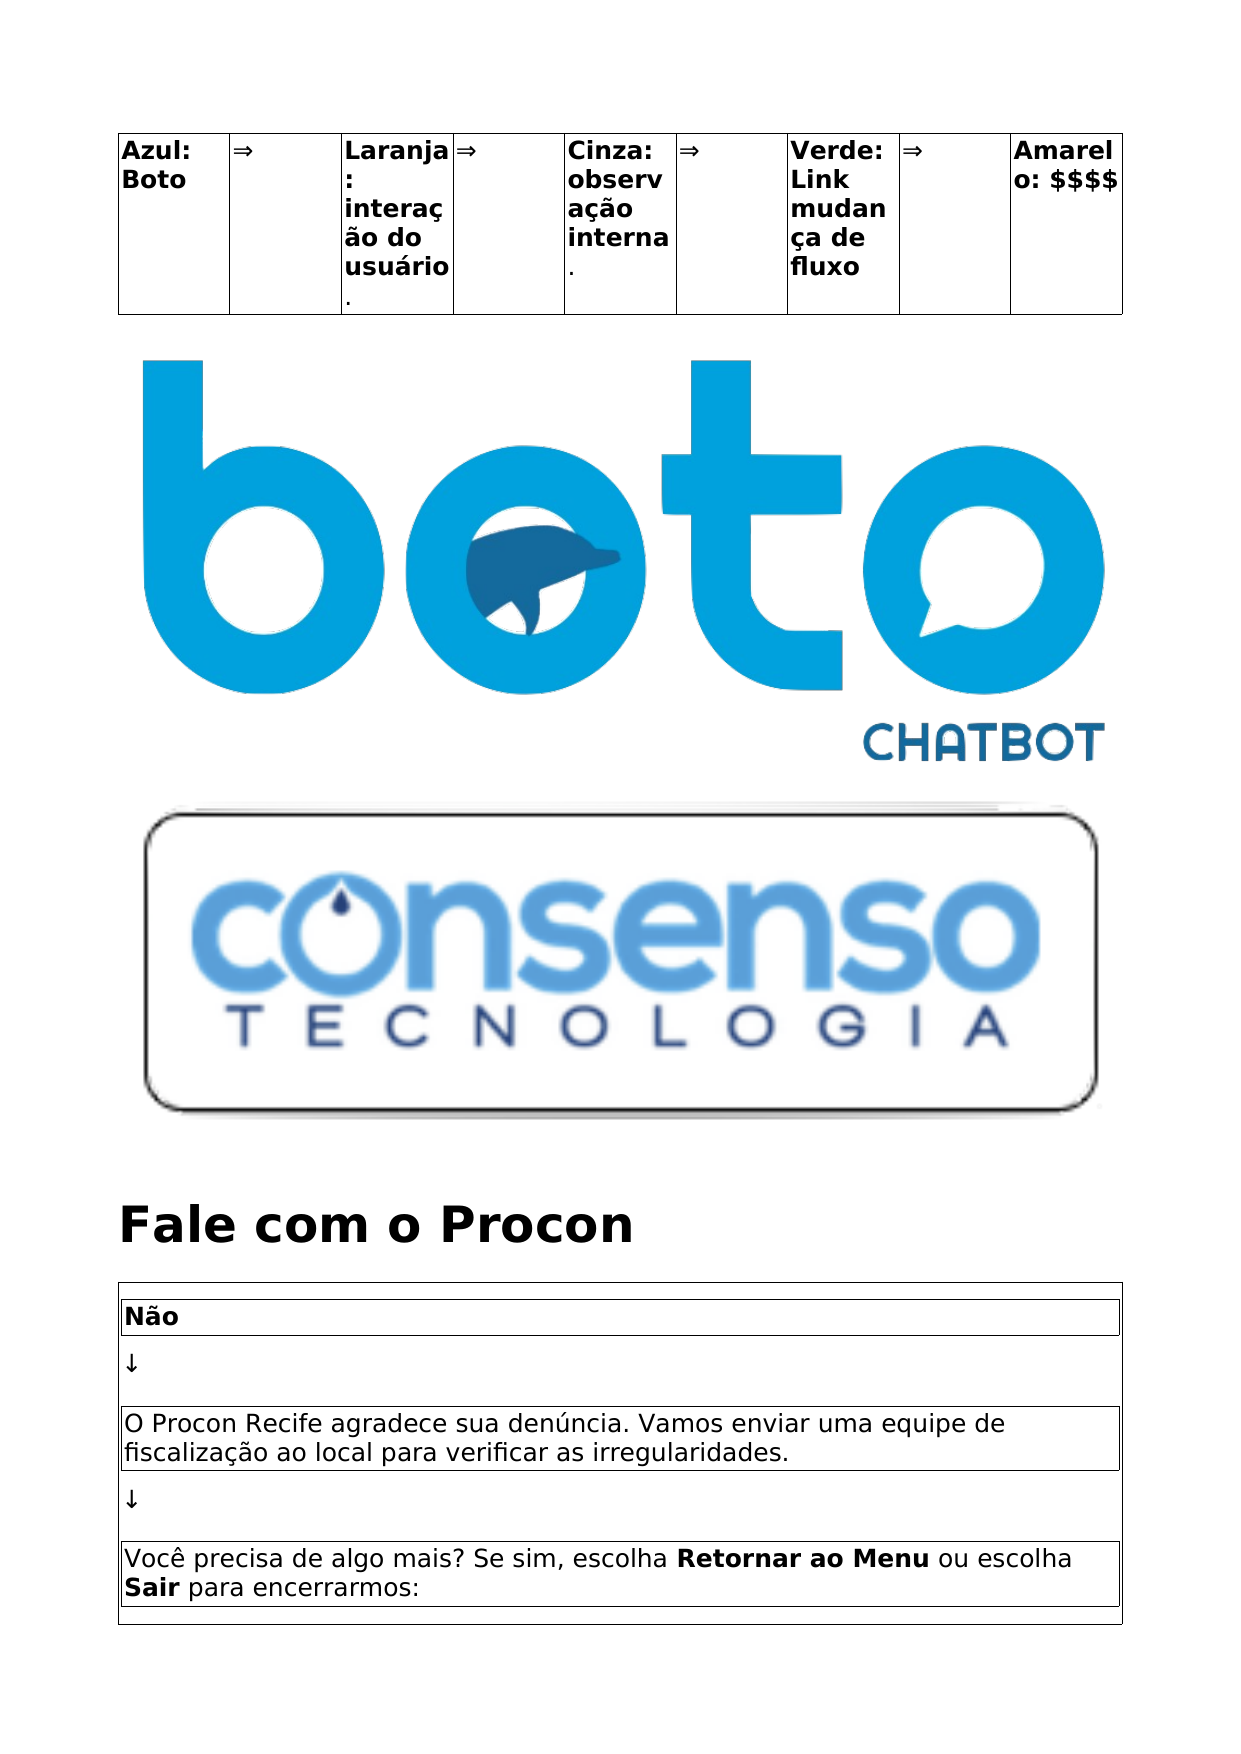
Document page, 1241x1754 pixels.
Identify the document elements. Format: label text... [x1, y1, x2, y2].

table_header ⇒ [677, 134, 787, 314]
table_header ⇒ [900, 134, 1010, 314]
table_header ⇒ [230, 134, 341, 314]
table_header Verde: Link mudança de fluxo [788, 134, 899, 314]
table_header Laranja: interação do usuário. [342, 134, 453, 314]
table_header Cinza: observação interna. [565, 134, 676, 314]
table_header Azul: Boto [119, 134, 229, 314]
table_header O Procon Recife agradece sua denúncia. Vamos enviar uma equipe de fiscalização ao local para verificar as irregularidades. [122, 1407, 1119, 1470]
table_header ⇒ [454, 134, 564, 314]
table_header Você precisa de algo mais? Se sim, escolha Retornar ao Menu ou escolha Sair para encerrarmos: [122, 1542, 1119, 1606]
table_header ↓ ↓ [119, 1283, 1122, 1623]
subtitle Fale com o Procon [118, 1196, 1122, 1254]
picture [118, 328, 1123, 785]
table_header Amarelo: $$$$ [1011, 134, 1122, 314]
picture [118, 797, 1123, 1147]
table_header Não [122, 1300, 1119, 1334]
